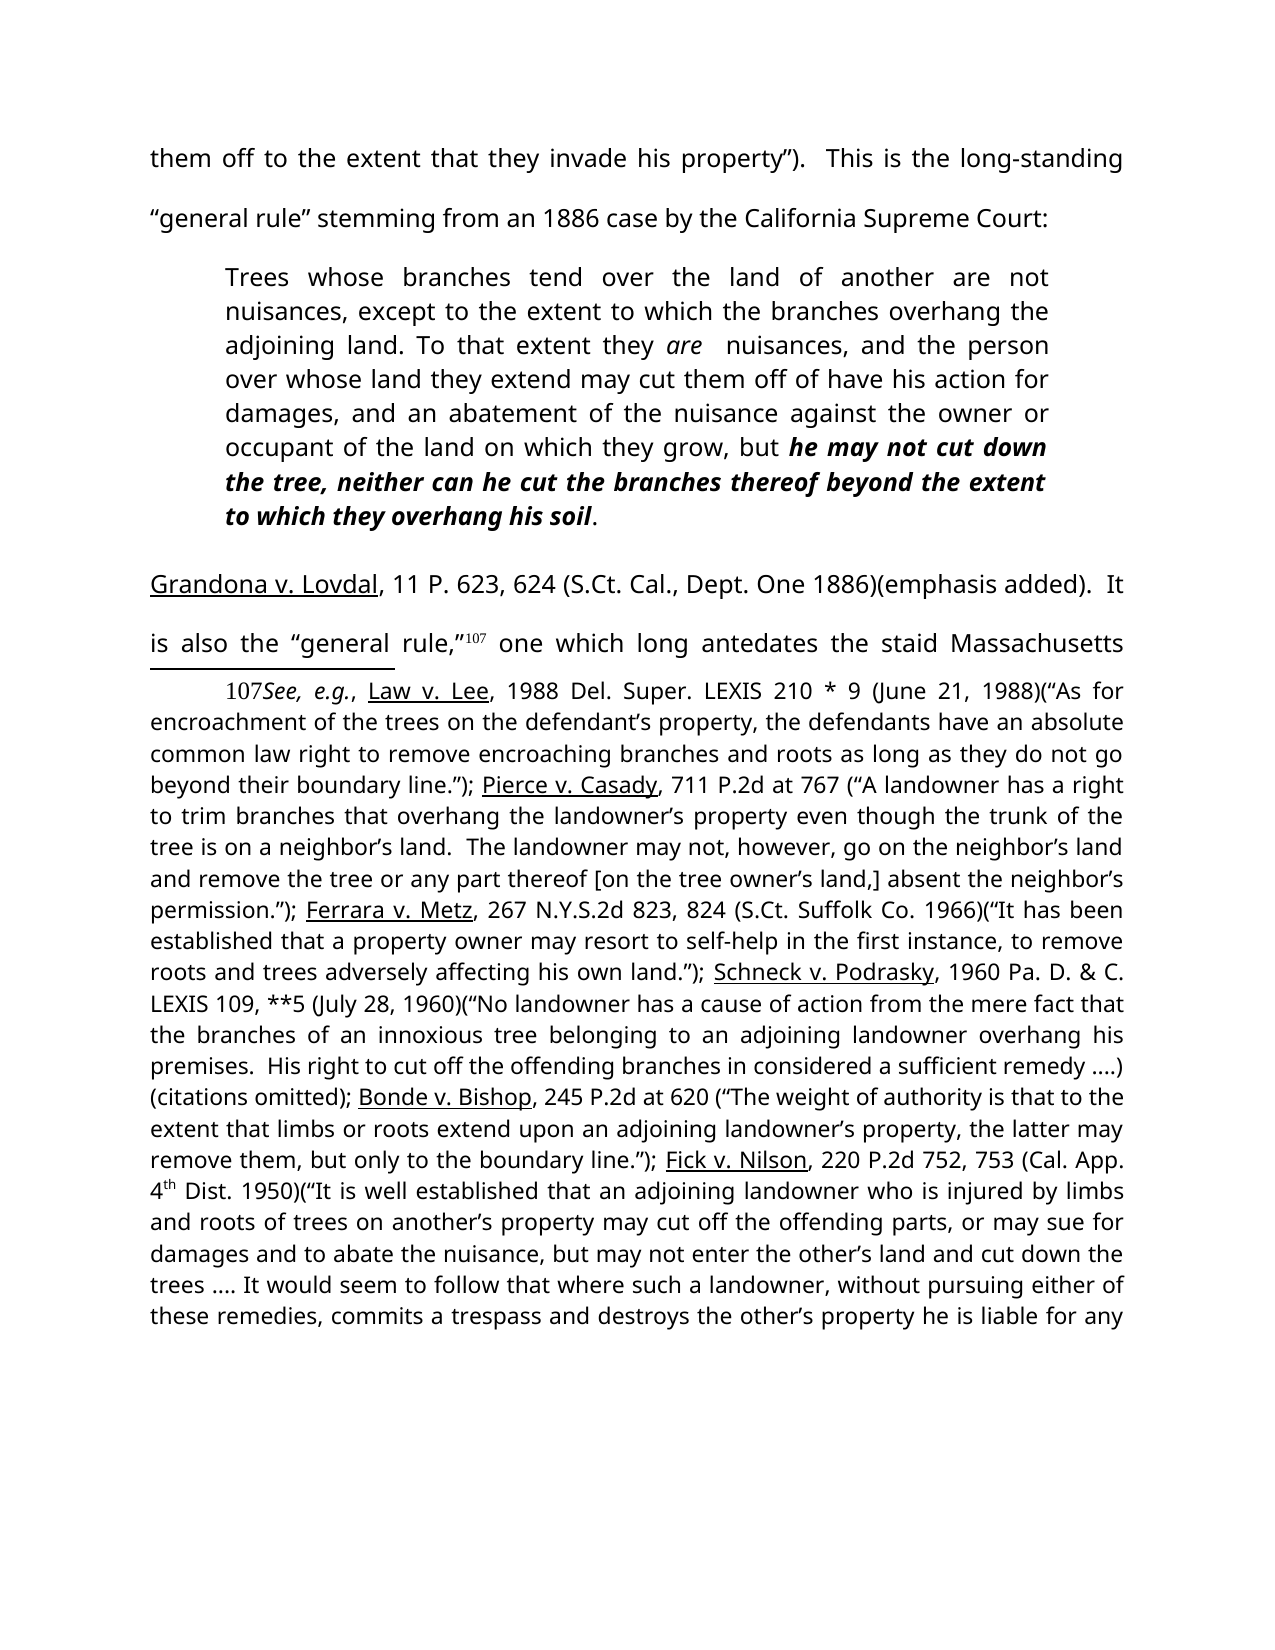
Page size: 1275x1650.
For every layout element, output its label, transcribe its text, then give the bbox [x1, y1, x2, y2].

text them off to the extent that they invade his property”). This is the long-standing “general rule” stemming from an 1886 case by the California Supreme Court: [150, 141, 1125, 234]
text See, e.g., Law v. Lee, 1988 Del. Super. LEXIS 210 * 9 (June 21, 1988)(“As for encroachment of the trees on the defendant’s property, the defendants have an absolute common law right to remove encroaching branches and roots as long as they do not go beyond their boundary line.”); Pierce v. Casady, 711 P.2d at 767 (“A landowner has a right to trim branches that overhang the landowner’s property even though the trunk of the tree is on a neighbor’s land. The landowner may not, however, go on the neighbor’s land and remove the tree or any part thereof [on the tree owner’s land,] absent the neighbor’s permission.”); Ferrara v. Metz, 267 N.Y.S.2d 823, 824 (S.Ct. Suffolk Co. 1966)(“It has been established that a property owner may resort to self-help in the first instance, to remove roots and trees adversely affecting his own land.”); Schneck v. Podrasky, 1960 Pa. D. & C. LEXIS 109, **5 (July 28, 1960)(“No landowner has a cause of action from the mere fact that the branches of an innoxious tree belonging to an adjoining landowner overhang his premises. His right to cut off the offending branches in considered a sufficient remedy ....)(citations omitted); Bonde v. Bishop, 245 P.2d at 620 (“The weight of authority is that to the extent that limbs or roots extend upon an adjoining landowner’s property, the latter may remove them, but only to the boundary line.”); Fick v. Nilson, 220 P.2d 752, 753 (Cal. App. 4th Dist. 1950)(“It is well established that an adjoining landowner who is injured by limbs and roots of trees on another’s property may cut off the offending parts, or may sue for damages and to abate the nuisance, but may not enter the other’s land and cut down the trees .... It would seem to follow that where such a landowner, without pursuing either of these remedies, commits a trespass and destroys the other’s property he is liable for any [150, 675, 1125, 1331]
text Grandona v. Lovdal, 11 P. 623, 624 (S.Ct. Cal., Dept. One 1886)(emphasis added). It is also the “general rule,” one which long antedates the staid Massachusetts Rule, with only rare exceptions, and does not depend on advance notice. Of course, as point ed out above, simple courtesy and reasonable notice would probably have obviated this entire case. Nevertheless, as one leading legal treatise puts it in nuce, [150, 566, 1125, 660]
text Trees whose branches tend over the land of another are not nuisances, except to the extent to which the branches overhang the adjoining land. To that extent they are nuisances, and the person over whose land they extend may cut them off of have his action for damages, and an abatement of the nuisance against the owner or occupant of the land on which they grow, but he may not cut down the tree, neither can he cut the branches thereof beyond the extent to which they overhang his soil. [225, 260, 1050, 532]
